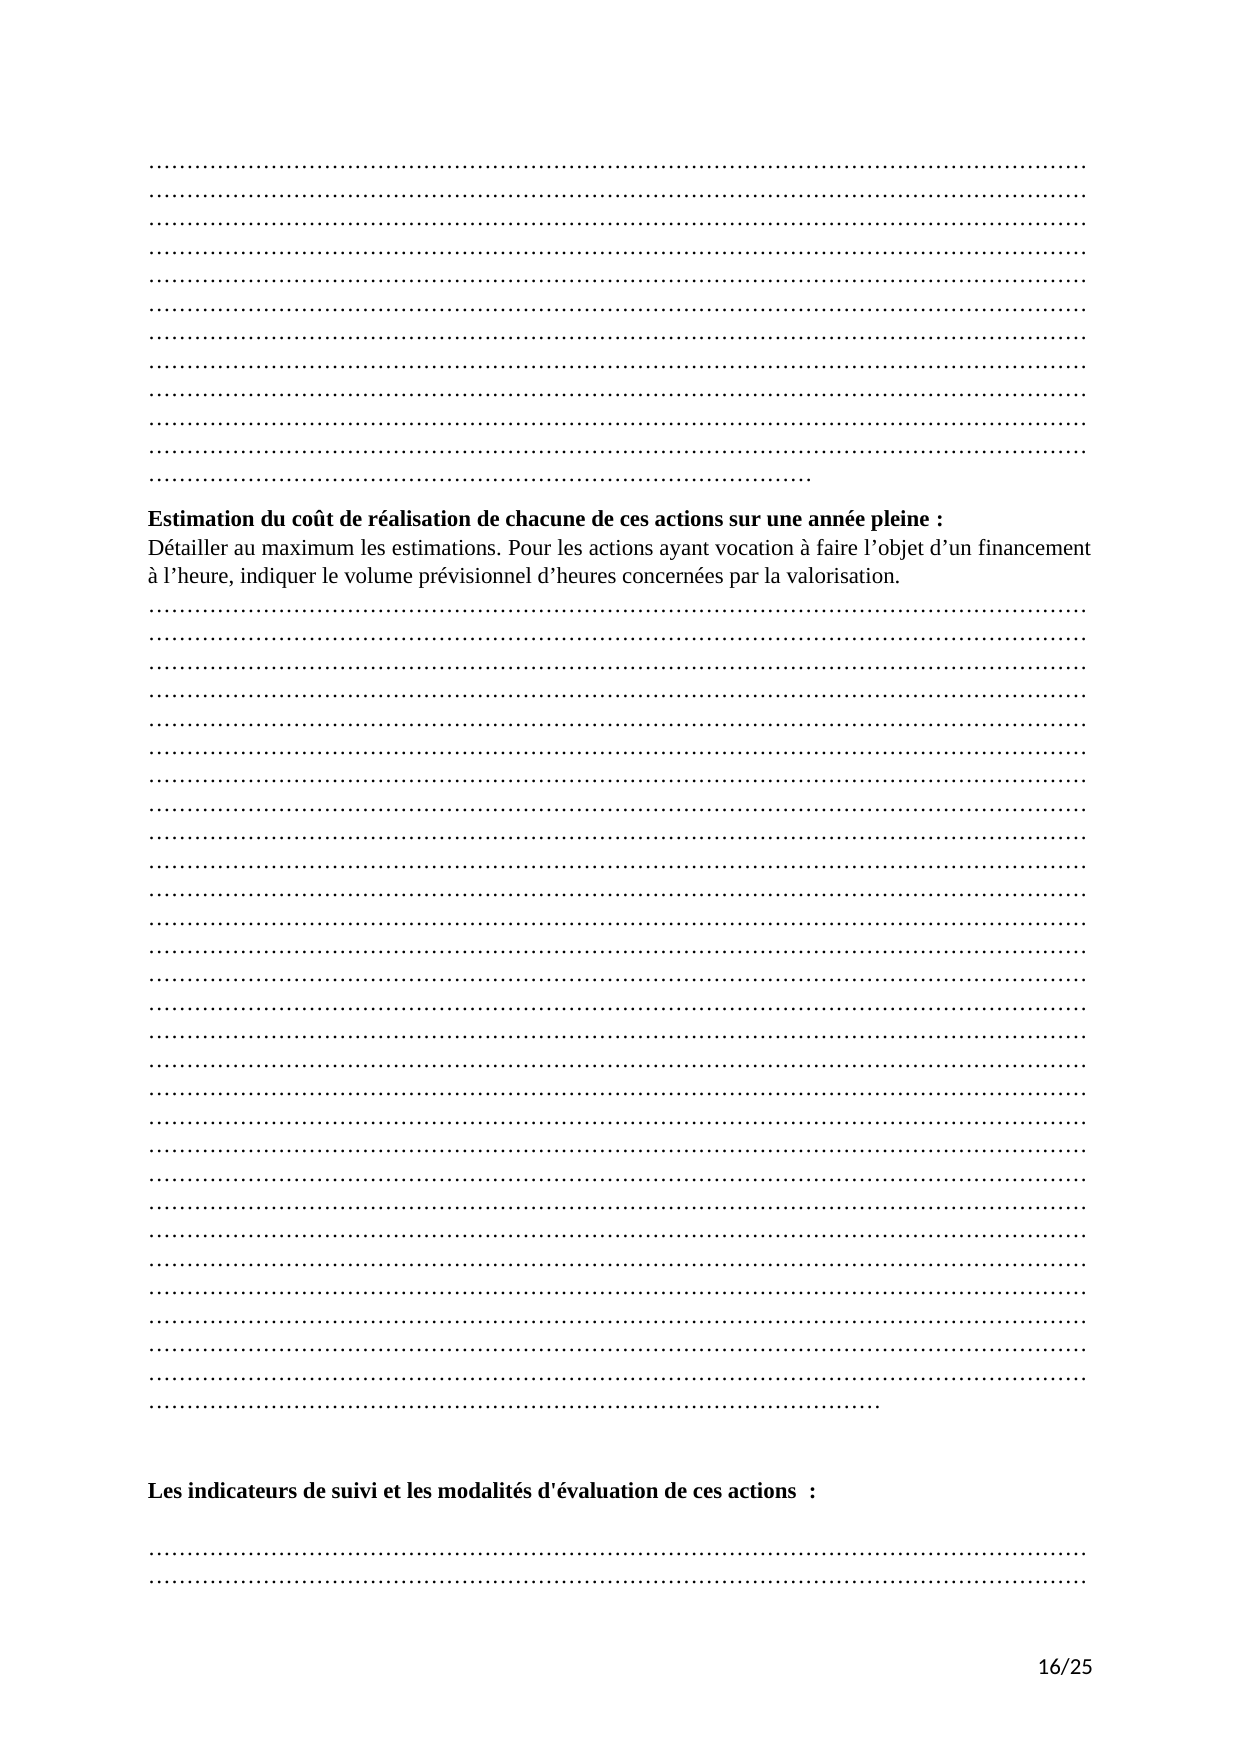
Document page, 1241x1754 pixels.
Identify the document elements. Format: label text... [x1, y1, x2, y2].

text ………………………………………………………………………………………………………………………………………………………………………………………………………………………… [148, 1534, 1093, 1589]
text ……………………………………………………………………………………………………………………………………………………………………………………………………………………………………………………………………………………………………………………………………………………………………………………………………………………………………………………………………………………………………………………………………………………………………………………………………………………………………………………………………………………………………………………………………………………………………………………………………………………………………………………………………………………………………………………………………………………………………………………………………………………………………………………………………………………………………………………………………………………………………………………………………………………………………………………………………………………………………………………………… [148, 148, 1093, 487]
text ………………………………………………………………………………………………………………………………………………………………………………………………………………………………………………………………………………………………………………………………………………………………………………………………………………………………………………………………………………………………………………………………………………………………………………………………………………………………………………………………………………………………………………………………………………………………………………………………………………………………………………………………………………………………………………………………………………………………………………………………………………………………………………………………………………………………………………………………………………………………………………………………………………………………………………………………………………………………………………………………………………………………………………………………………………………………………………………………………………………………………………………………………………………………………………………………………………………………………………………………………………………………………………………………………………………………………………………………………………………………………………………………………………………………………………………………………………………………………………………………………………………………………………………………………………………………………………………………………………………………………………………………………………………………………………………………………………………………………………………………………………………………………………………………………………………………………………………………………………………………………………………………………………………………………………………………………………………………………………………………………………………………………………………………………………………………………………………………………………………………………………………………………………………………………………………………………………………………………………………………………………………………………………………………………………………………………………………………………………………………………………………………………………………………………………………………………… [148, 591, 1093, 1413]
text Les indicateurs de suivi et les modalités d'évaluation de ces actions : [148, 1477, 1093, 1504]
text Détailler au maximum les estimations. Pour les actions ayant vocation à faire l’objet d’un financement à l’heure, indiquer le volume prévisionnel d’heures concernées par la valorisation. [148, 534, 1093, 589]
text Estimation du coût de réalisation de chacune de ces actions sur une année pleine : [148, 506, 1093, 532]
